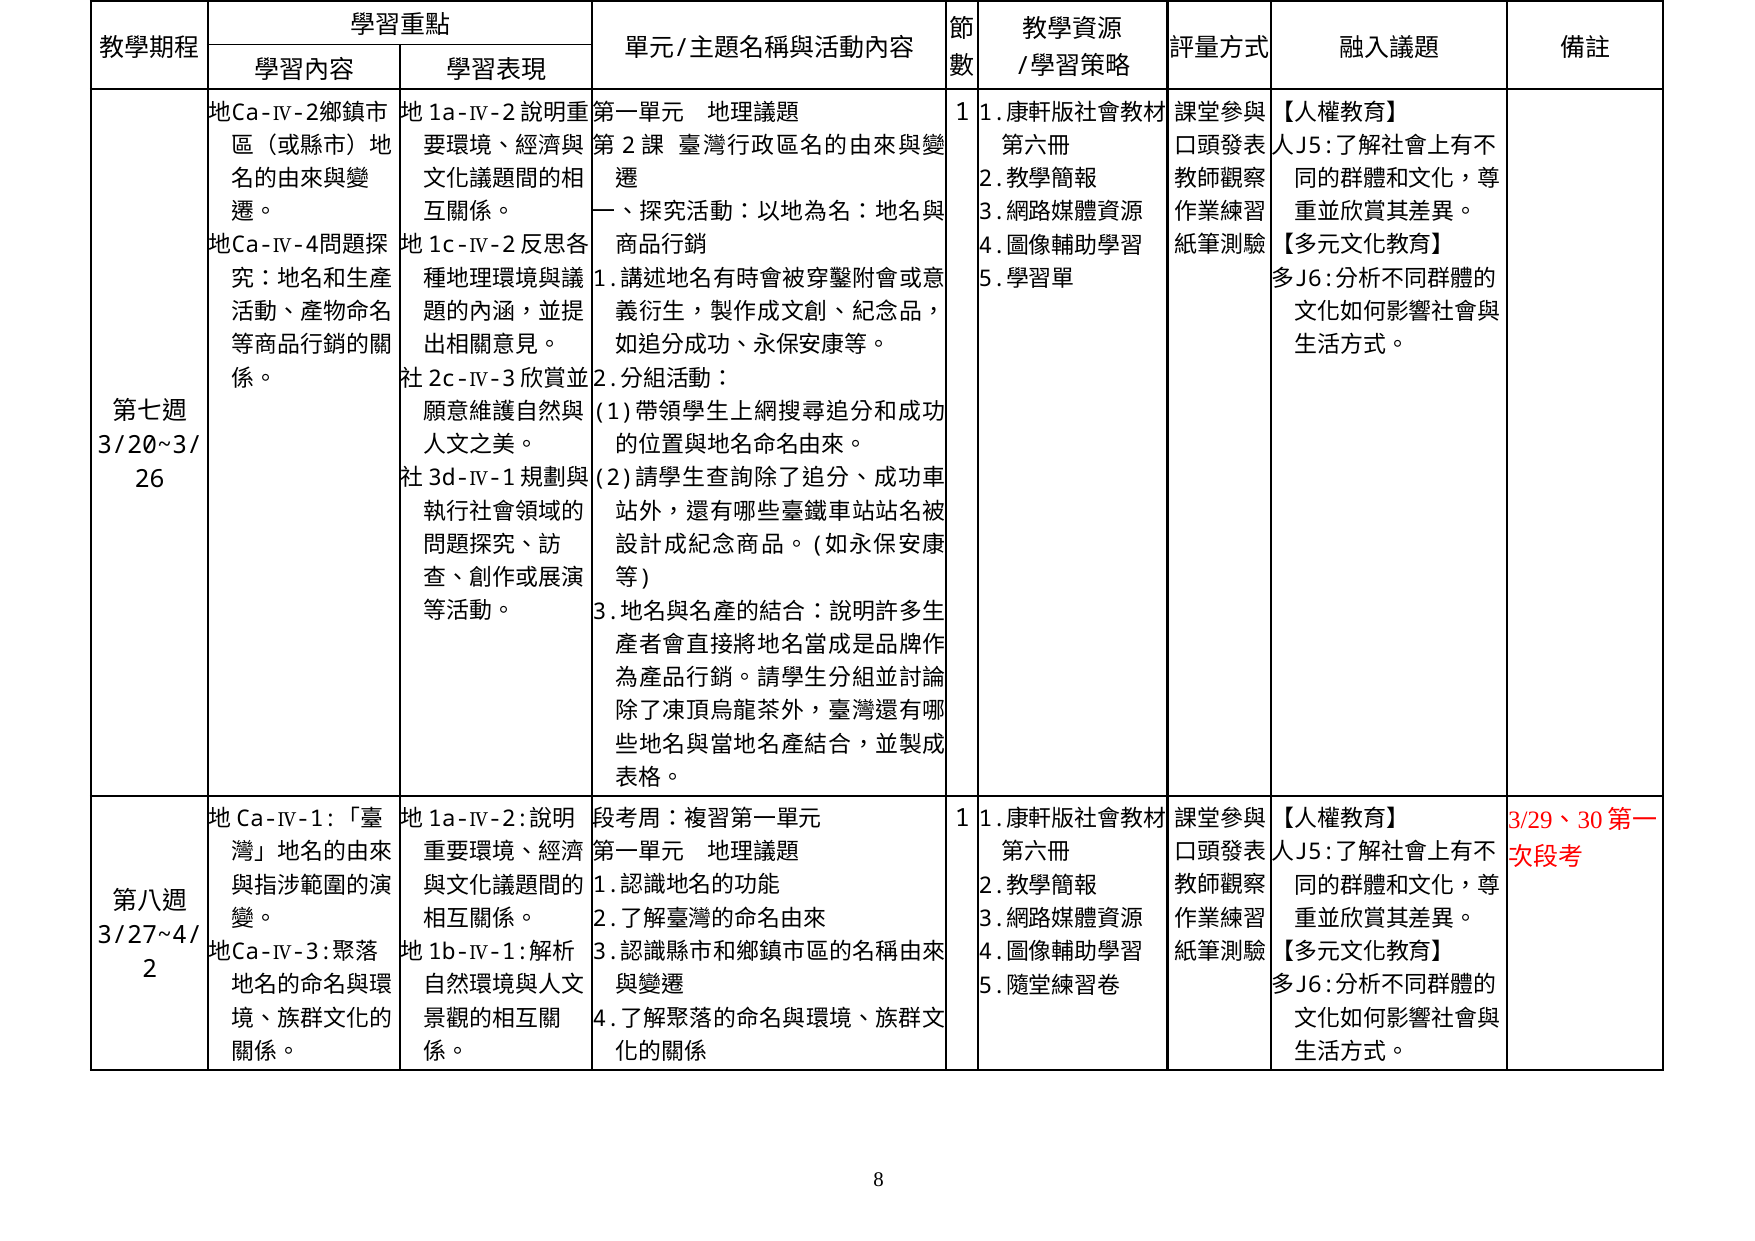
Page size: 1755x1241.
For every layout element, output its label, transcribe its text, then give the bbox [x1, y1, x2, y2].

table_header 節 數 [947, 2, 977, 88]
table_cell 1.康軒版社會教材第六冊 2.教學簡報 3.網路媒體資源 4.圖像輔助學習 5.隨堂練習卷 [979, 797, 1166, 1069]
table_cell 學習表現 [401, 45, 591, 88]
table_cell 1.康軒版社會教材第六冊 2.教學簡報 3.網路媒體資源 4.圖像輔助學習 5.學習單 [979, 90, 1166, 795]
table_cell 第八週3/27~4/2 [92, 797, 207, 1069]
table_cell 地Ca-Ⅳ-1:「臺灣」地名的由來與指涉範圍的演變。 地Ca-Ⅳ-3:聚落地名的命名與環境、族群文化的關係。 [209, 797, 399, 1069]
table_cell 1 [947, 90, 977, 795]
table_header 融入議題 [1272, 2, 1506, 88]
table_cell 課堂參與 口頭發表 教師觀察 作業練習 紙筆測驗 [1169, 797, 1270, 1069]
table_cell 學習內容 [209, 45, 399, 88]
table_header 備註 [1508, 2, 1662, 88]
table_cell 段考周：複習第一單元 第一單元 地理議題 1.認識地名的功能 2.了解臺灣的命名由來 3.認識縣市和鄉鎮市區的名稱由來與變遷 4.了解聚落的命名與環境、族群文化的關係 [593, 797, 945, 1069]
table_header 評量方式 [1169, 2, 1270, 88]
table_cell 1 [947, 797, 977, 1069]
table_cell 第一單元 地理議題 第2課 臺灣行政區名的由來與變遷 一、探究活動：以地為名：地名與商品行銷 1.講述地名有時會被穿鑿附會或意義衍生，製作成文創、紀念品，如追分成功、永保安康等。 2.分組活動： (1)帶領學生上網搜尋追分和成功的位置與地名命名由來。 (2)請學生查詢除了追分、成功車站外，還有哪些臺鐵車站站名被設計成紀念商品。(如永保安康等) 3.地名與名產的結合：說明許多生產者會直接將地名當成是品牌作為產品行銷。請學生分組並討論除了凍頂烏龍茶外，臺灣還有哪些地名與當地名產結合，並製成表格。 [593, 90, 945, 795]
table_cell 【人權教育】 人J5:了解社會上有不同的群體和文化，尊重並欣賞其差異。 【多元文化教育】 多J6:分析不同群體的文化如何影響社會與生活方式。 [1272, 797, 1506, 1069]
table_cell 3/29、30第一次段考 [1508, 797, 1662, 1069]
table_header 教學資源 /學習策略 [979, 2, 1166, 88]
table_cell [1508, 90, 1662, 795]
table_cell 地1a-Ⅳ-2說明重要環境、經濟與文化議題間的相互關係。 地1c-Ⅳ-2反思各種地理環境與議題的內涵，並提出相關意見。 社2c-Ⅳ-3欣賞並願意維護自然與人文之美。 社3d-Ⅳ-1規劃與執行社會領域的問題探究、訪查、創作或展演等活動。 [401, 90, 591, 795]
table_cell 地Ca-Ⅳ-2鄉鎮市區（或縣市）地名的由來與變遷。 地Ca-Ⅳ-4問題探究：地名和生產活動、產物命名等商品行銷的關係。 [209, 90, 399, 795]
table_header 教學期程 [92, 2, 207, 88]
table_cell 第七週3/20~3/26 [92, 90, 207, 795]
table_cell 課堂參與 口頭發表 教師觀察 作業練習 紙筆測驗 [1169, 90, 1270, 795]
table_header 學習重點 [209, 2, 591, 44]
table_cell 地1a-Ⅳ-2:說明重要環境、經濟與文化議題間的相互關係。 地1b-Ⅳ-1:解析自然環境與人文景觀的相互關係。 [401, 797, 591, 1069]
table_cell 【人權教育】 人J5:了解社會上有不同的群體和文化，尊重並欣賞其差異。 【多元文化教育】 多J6:分析不同群體的文化如何影響社會與生活方式。 [1272, 90, 1506, 795]
table_header 單元/主題名稱與活動內容 [593, 2, 945, 88]
